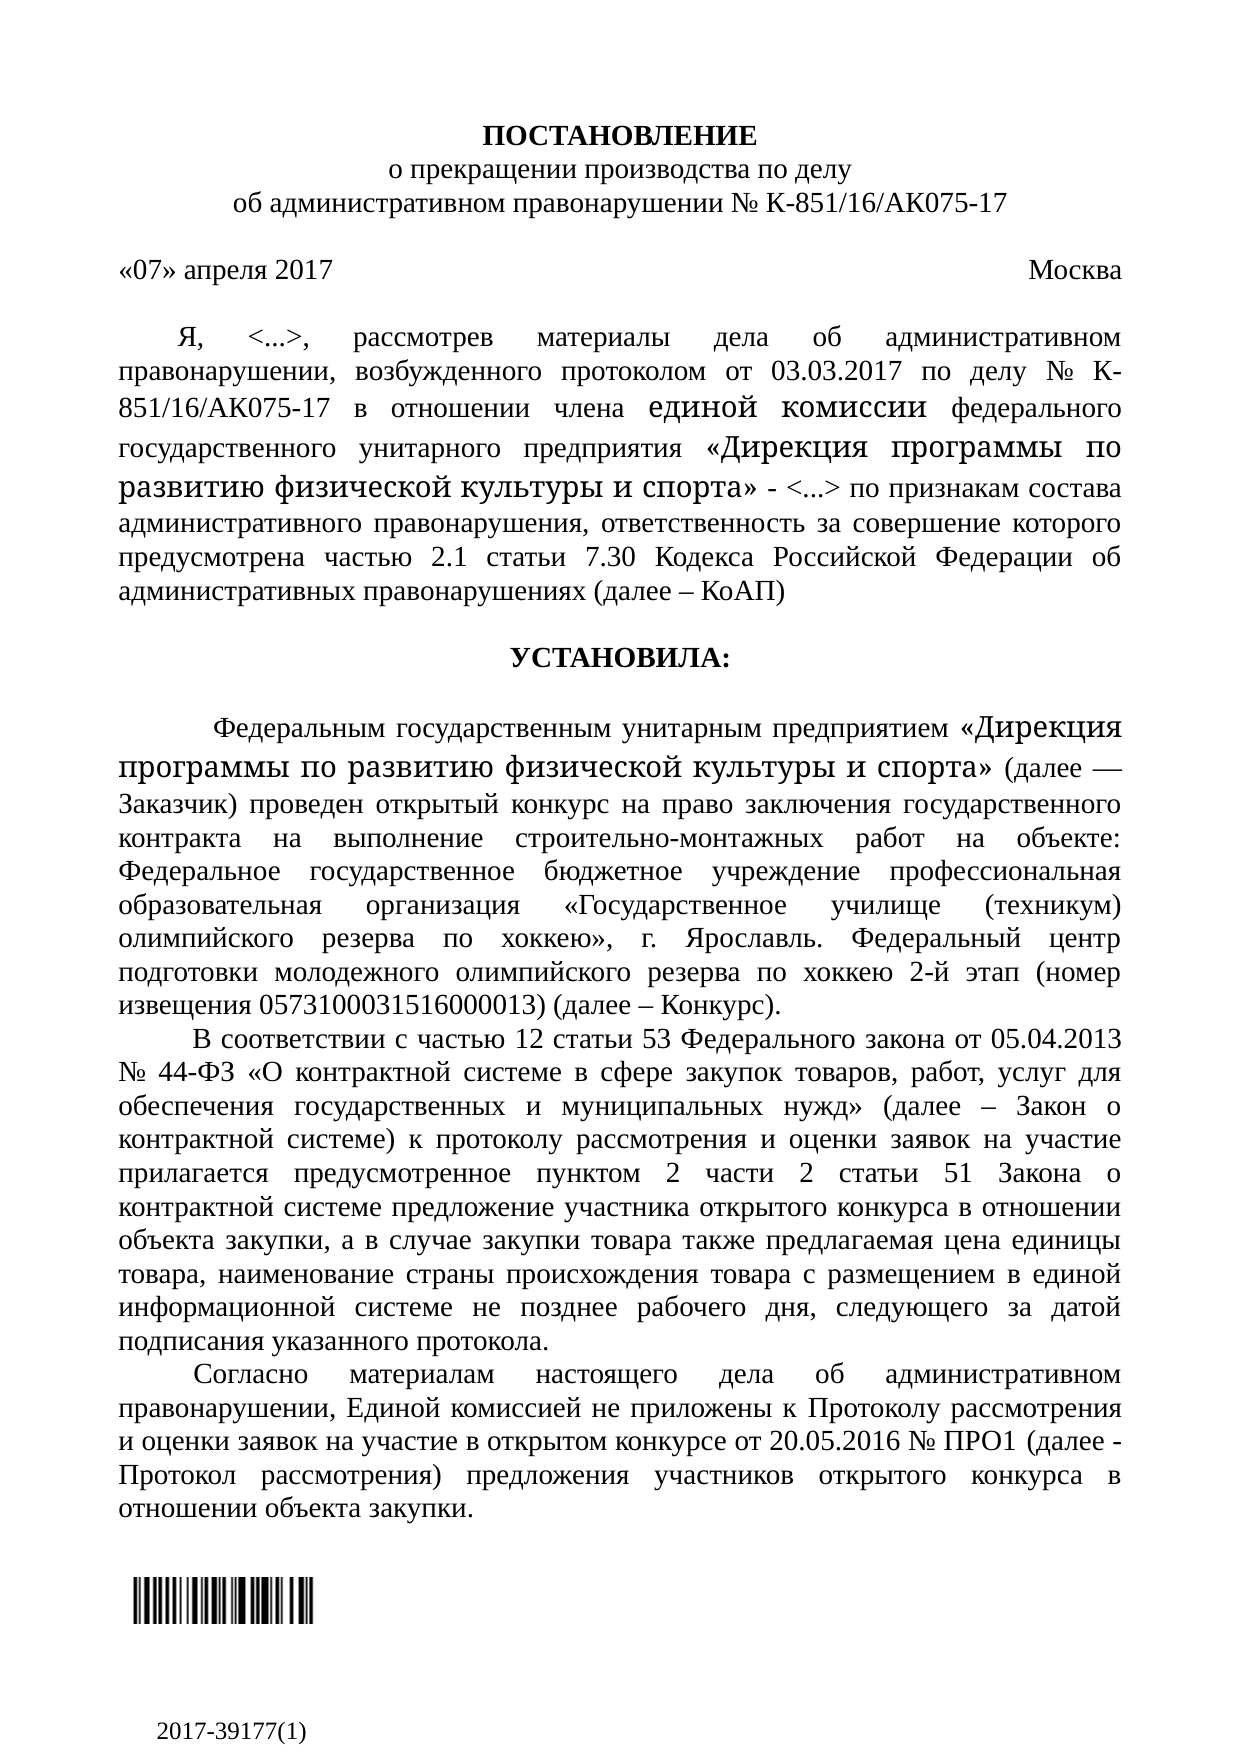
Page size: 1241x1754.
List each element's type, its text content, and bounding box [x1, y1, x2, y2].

text «07» апреля 2017 Москва [118, 252, 1122, 286]
text о прекращении производства по делу [118, 152, 1122, 185]
text Согласно материалам настоящего дела об административном правонарушении, Единой комиссией не приложены к Протоколу рассмотрения и оценки заявок на участие в открытом конкурсе от 20.05.2016 № ПРО1 (далее - Протокол рассмотрения) предложения участников открытого конкурса в отношении объекта закупки. [118, 1356, 1122, 1524]
text В соответствии с частью 12 статьи 53 Федерального закона от 05.04.2013 № 44-ФЗ «О контрактной системе в сфере закупок товаров, работ, услуг для обеспечения государственных и муниципальных нужд» (далее – Закон о контрактной системе) к протоколу рассмотрения и оценки заявок на участие прилагается предусмотренное пунктом 2 части 2 статьи 51 Закона о контрактной системе предложение участника открытого конкурса в отношении объекта закупки, а в случае закупки товара также предлагаемая цена единицы товара, наименование страны происхождения товара с размещением в единой информационной системе не позднее рабочего дня, следующего за датой подписания указанного протокола. [118, 1021, 1122, 1356]
picture [118, 1577, 331, 1624]
text Я, <...>, рассмотрев материалы дела об административном правонарушении, возбужденного протоколом от 03.03.2017 по делу № К-851/16/АК075-17 в отношении члена единой комиссии федерального государственного унитарного предприятия «Дирекция программы по развитию физической культуры и спорта» - <...> по признакам состава административного правонарушения, ответственность за совершение которого предусмотрена частью 2.1 статьи 7.30 Кодекса Российской Федерации об административных правонарушениях (далее – КоАП) [118, 319, 1122, 606]
text УСТАНОВИЛА: [118, 640, 1122, 673]
text ПОСТАНОВЛЕНИЕ [118, 118, 1122, 152]
text об административном правонарушении № К-851/16/АК075-17 [118, 185, 1122, 219]
text Федеральным государственным унитарным предприятием «Дирекция программы по развитию физической культуры и спорта» (далее — Заказчик) проведен открытый конкурс на право заключения государственного контракта на выполнение строительно-монтажных работ на объекте: Федеральное государственное бюджетное учреждение профессиональная образовательная организация «Государственное училище (техникум) олимпийского резерва по хоккею», г. Ярославль. Федеральный центр подготовки молодежного олимпийского резерва по хоккею 2-й этап (номер извещения 0573100031516000013) (далее – Конкурс). [118, 707, 1122, 1021]
